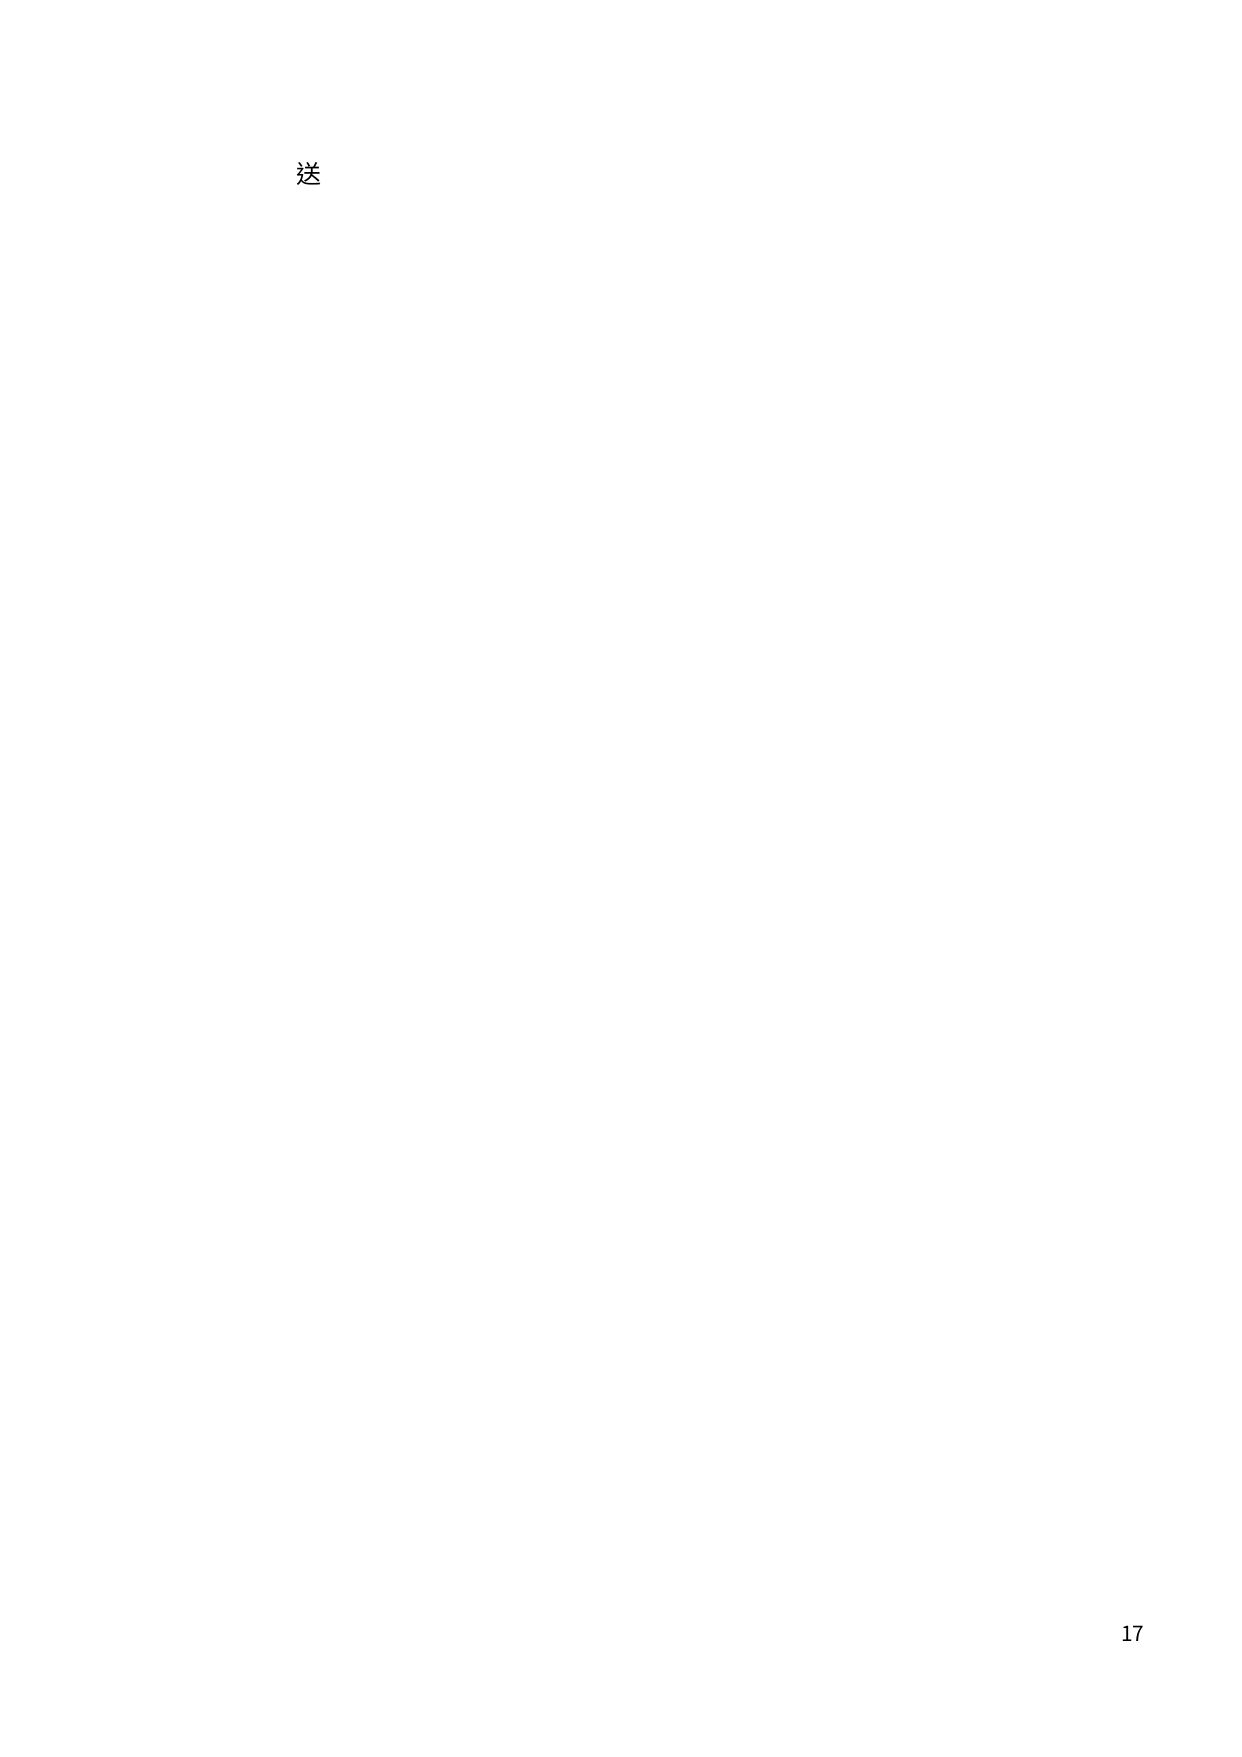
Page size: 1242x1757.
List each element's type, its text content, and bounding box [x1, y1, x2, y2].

text 送 [249, 154, 1118, 190]
